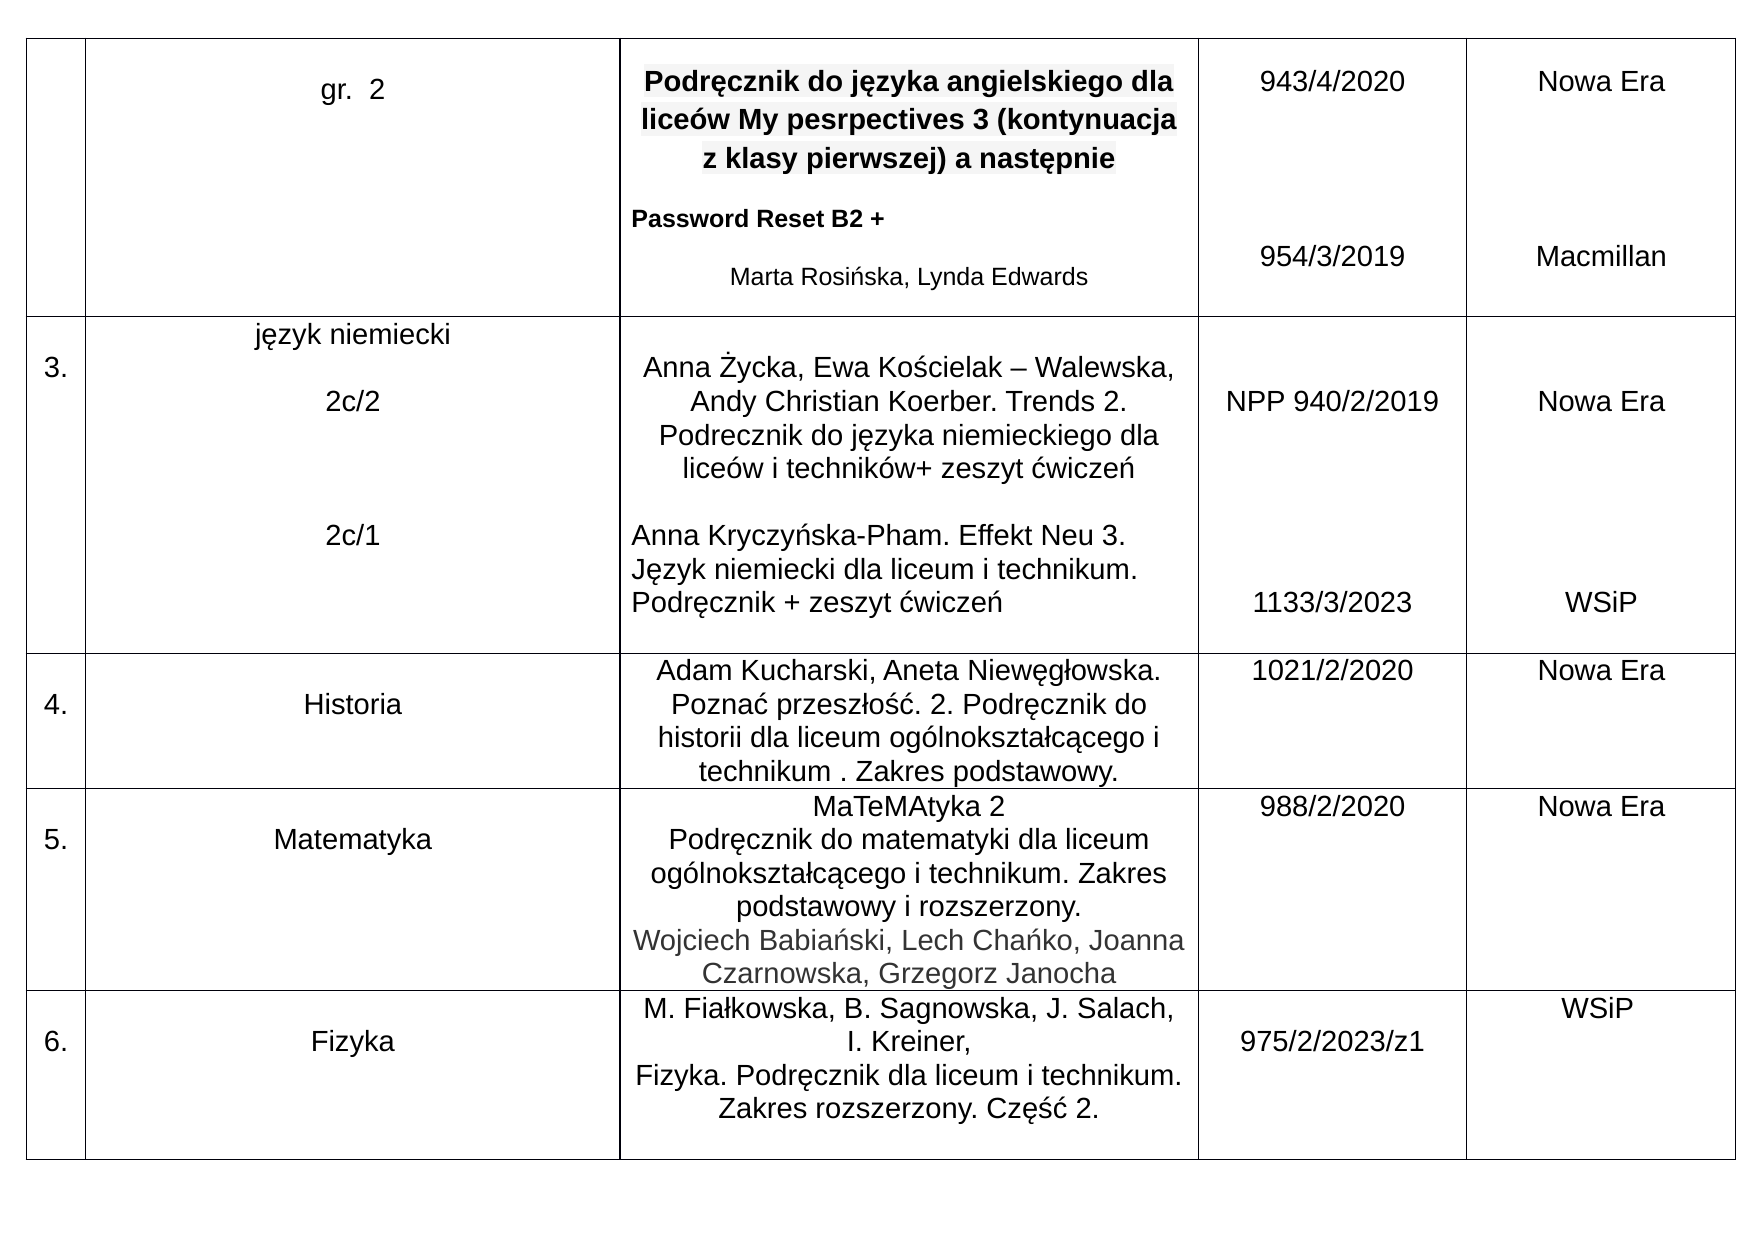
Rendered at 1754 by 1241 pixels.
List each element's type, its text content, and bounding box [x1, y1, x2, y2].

table_cell 6. [27, 991, 85, 1159]
table_cell 3. [27, 317, 85, 652]
table_cell NPP 940/2/2019 1133/3/2023 [1199, 317, 1466, 652]
table_cell WSiP [1467, 991, 1735, 1159]
table_cell 975/2/2023/z1 [1199, 991, 1466, 1159]
table_cell język niemiecki 2c/2 2c/1 [86, 317, 619, 652]
table_cell 5. [27, 789, 85, 990]
table_cell Podręcznik do języka angielskiego dla liceów My pesrpectives 3 (kontynuacja z klasy pierwszej) a następnie Password Reset B2 + Marta Rosińska, Lynda Edwards [621, 39, 1198, 316]
table_cell Anna Życka, Ewa Kościelak – Walewska, Andy Christian Koerber. Trends 2. Podrecznik do języka niemieckiego dla liceów i techników+ zeszyt ćwiczeń Anna Kryczyńska-Pham. Effekt Neu 3. Język niemiecki dla liceum i technikum. Podręcznik + zeszyt ćwiczeń [621, 317, 1198, 652]
table_cell Nowa Era [1467, 654, 1735, 788]
table_cell Nowa Era WSiP [1467, 317, 1735, 652]
table_cell 943/4/2020 954/3/2019 [1199, 39, 1466, 316]
table_cell Nowa Era Macmillan [1467, 39, 1735, 316]
table_cell Historia [86, 654, 619, 788]
table_cell Matematyka [86, 789, 619, 990]
table_cell gr. 2 [86, 39, 619, 316]
table_cell Nowa Era [1467, 789, 1735, 990]
table_cell 988/2/2020 [1199, 789, 1466, 990]
table_cell MaTeMAtyka 2 Podręcznik do matematyki dla liceum ogólnokształcącego i technikum. Zakres podstawowy i rozszerzony. Wojciech Babiański, Lech Chańko, Joanna Czarnowska, Grzegorz Janocha [621, 789, 1198, 990]
table_cell Fizyka [86, 991, 619, 1159]
table_cell M. Fiałkowska, B. Sagnowska, J. Salach, I. Kreiner, Fizyka. Podręcznik dla liceum i technikum. Zakres rozszerzony. Część 2. [621, 991, 1198, 1159]
table_cell [27, 39, 85, 316]
table_cell 1021/2/2020 [1199, 654, 1466, 788]
table_cell Adam Kucharski, Aneta Niewęgłowska. Poznać przeszłość. 2. Podręcznik do historii dla liceum ogólnokształcącego i technikum . Zakres podstawowy. [621, 654, 1198, 788]
table_cell 4. [27, 654, 85, 788]
